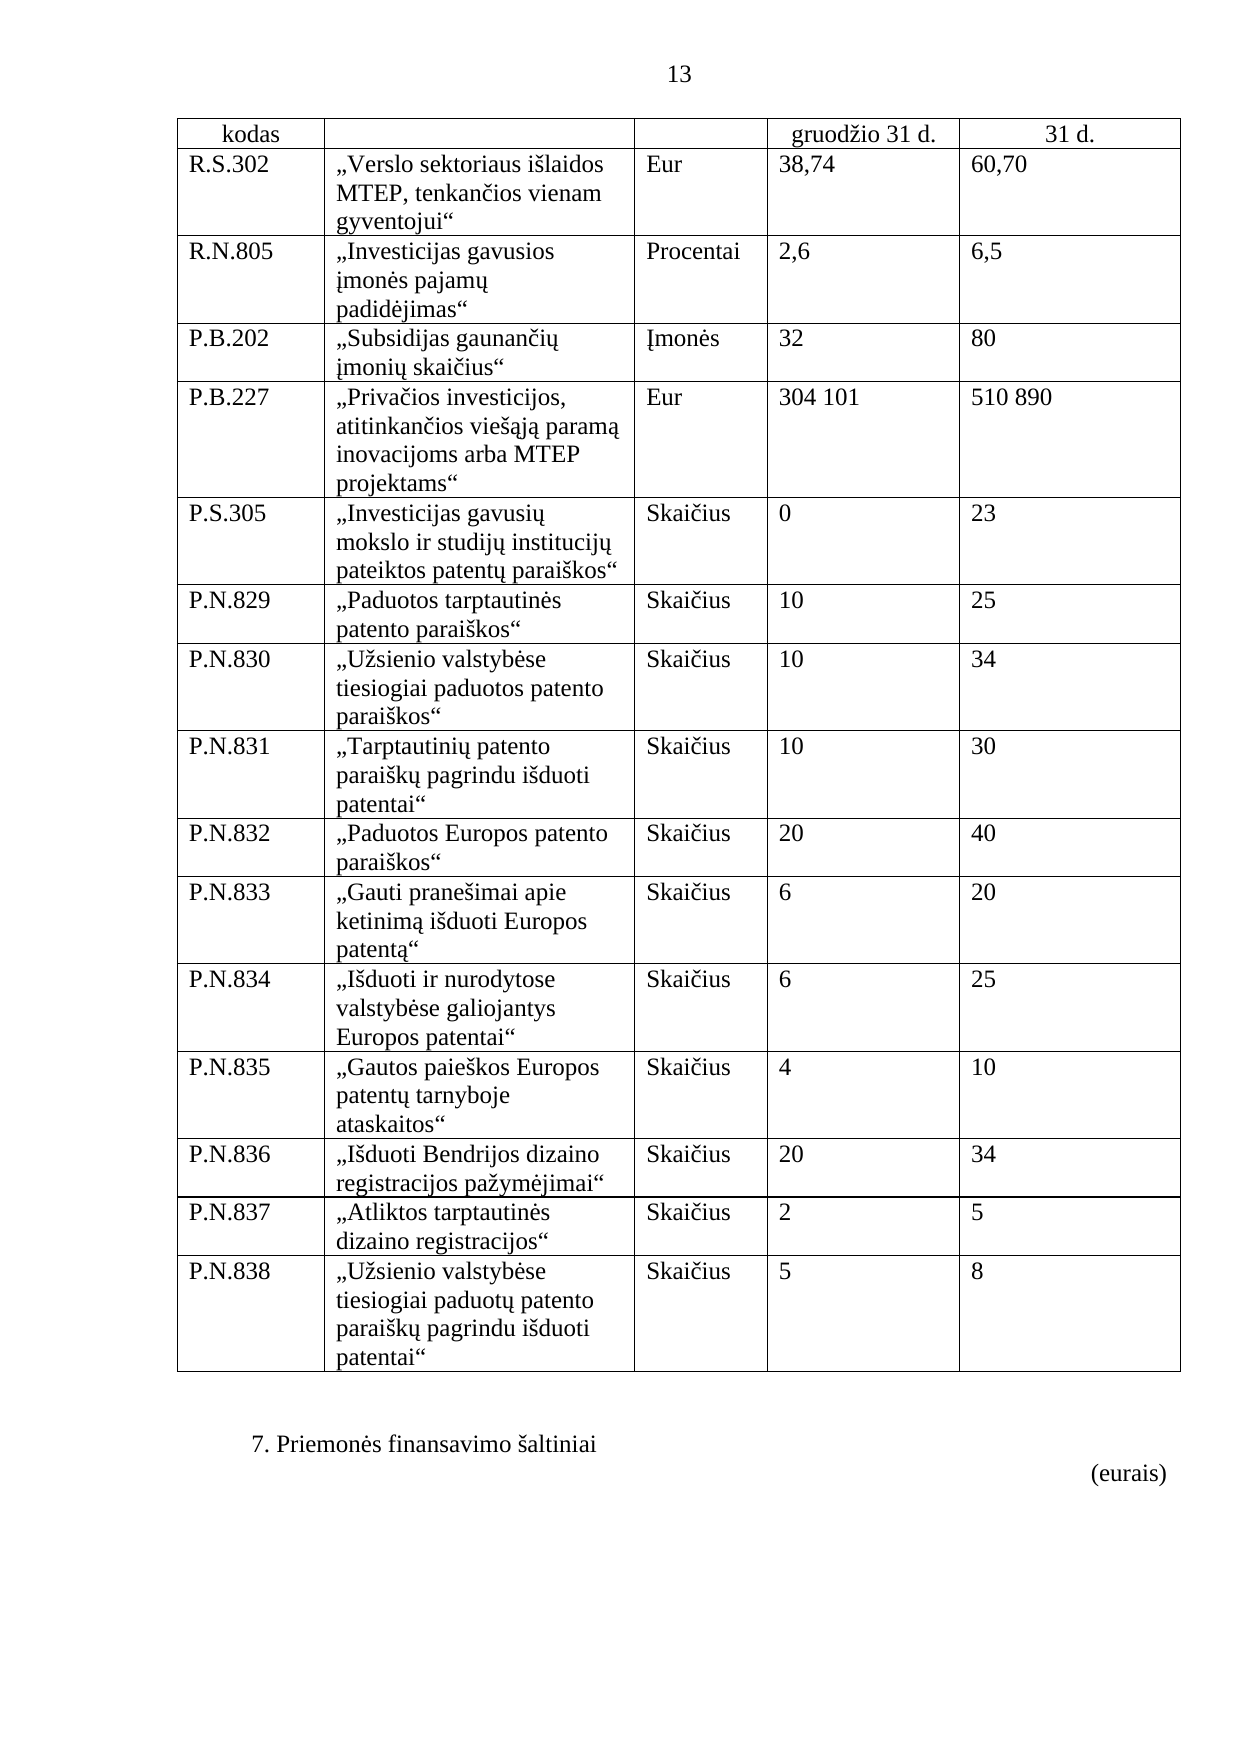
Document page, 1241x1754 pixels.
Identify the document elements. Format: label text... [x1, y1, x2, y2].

table_cell 6 [768, 877, 959, 963]
table_cell P.S.305 [178, 498, 324, 584]
table_cell Skaičius [635, 819, 767, 876]
table_cell P.N.830 [178, 644, 324, 730]
table_cell Įmonės [635, 324, 767, 381]
table_cell 510 890 [960, 382, 1180, 497]
table_header gruodžio 31 d. [768, 119, 959, 148]
text (eurais) [177, 1458, 1181, 1487]
table_cell Skaičius [635, 877, 767, 963]
table_cell „Užsienio valstybėse tiesiogiai paduotos patento paraiškos“ [325, 644, 634, 730]
table_cell 38,74 [768, 149, 959, 235]
table_cell 0 [768, 498, 959, 584]
table_cell Eur [635, 149, 767, 235]
table_cell P.B.227 [178, 382, 324, 497]
table_cell P.N.835 [178, 1052, 324, 1138]
table_cell P.N.831 [178, 731, 324, 817]
table_cell 2,6 [768, 236, 959, 322]
table_cell 80 [960, 324, 1180, 381]
table_cell „Išduoti ir nurodytose valstybėse galiojantys Europos patentai“ [325, 964, 634, 1051]
table_cell 30 [960, 731, 1180, 817]
table_cell Skaičius [635, 585, 767, 643]
table_header [325, 119, 634, 148]
table_header 31 d. [960, 119, 1180, 148]
table_cell 8 [960, 1256, 1180, 1371]
table_cell Eur [635, 382, 767, 497]
table_cell 25 [960, 964, 1180, 1051]
table_cell „Išduoti Bendrijos dizaino registracijos pažymėjimai“ [325, 1139, 634, 1196]
table_cell P.N.829 [178, 585, 324, 643]
table_cell P.N.838 [178, 1256, 324, 1371]
table_cell 10 [768, 731, 959, 817]
table_cell 20 [768, 819, 959, 876]
table_cell 23 [960, 498, 1180, 584]
table_cell „Verslo sektoriaus išlaidos MTEP, tenkančios vienam gyventojui“ [325, 149, 634, 235]
table_header [635, 119, 767, 148]
table_cell Skaičius [635, 1052, 767, 1138]
table_cell Procentai [635, 236, 767, 322]
table_cell „Gauti pranešimai apie ketinimą išduoti Europos patentą“ [325, 877, 634, 963]
table_cell 10 [768, 585, 959, 643]
table_cell 20 [960, 877, 1180, 963]
table_cell „Tarptautinių patento paraiškų pagrindu išduoti patentai“ [325, 731, 634, 817]
table_cell Skaičius [635, 1198, 767, 1255]
table_cell „Atliktos tarptautinės dizaino registracijos“ [325, 1198, 634, 1255]
table_cell 6 [768, 964, 959, 1051]
table_cell P.N.834 [178, 964, 324, 1051]
table_cell 10 [768, 644, 959, 730]
table_cell 40 [960, 819, 1180, 876]
table_cell 5 [960, 1198, 1180, 1255]
table_cell R.N.805 [178, 236, 324, 322]
table_cell Skaičius [635, 498, 767, 584]
table_cell 10 [960, 1052, 1180, 1138]
table_cell R.S.302 [178, 149, 324, 235]
table_cell 4 [768, 1052, 959, 1138]
table_cell 5 [768, 1256, 959, 1371]
table_cell Skaičius [635, 1256, 767, 1371]
table_cell P.N.832 [178, 819, 324, 876]
table_cell 20 [768, 1139, 959, 1196]
table_cell „Paduotos tarptautinės patento paraiškos“ [325, 585, 634, 643]
table_cell „Gautos paieškos Europos patentų tarnyboje ataskaitos“ [325, 1052, 634, 1138]
table_cell „Investicijas gavusių mokslo ir studijų institucijų pateiktos patentų paraiškos“ [325, 498, 634, 584]
table_header kodas [178, 119, 324, 148]
table_cell P.N.833 [178, 877, 324, 963]
table_cell „Paduotos Europos patento paraiškos“ [325, 819, 634, 876]
table_cell 304 101 [768, 382, 959, 497]
table_cell 25 [960, 585, 1180, 643]
table_cell Skaičius [635, 731, 767, 817]
table_cell P.N.836 [178, 1139, 324, 1196]
table_cell 32 [768, 324, 959, 381]
table_cell „Subsidijas gaunančių įmonių skaičius“ [325, 324, 634, 381]
text 7. Priemonės finansavimo šaltiniai [177, 1429, 1181, 1458]
table_cell 34 [960, 1139, 1180, 1196]
table_cell 34 [960, 644, 1180, 730]
table_cell 6,5 [960, 236, 1180, 322]
table_cell P.N.837 [178, 1198, 324, 1255]
table_cell Skaičius [635, 1139, 767, 1196]
table_cell 60,70 [960, 149, 1180, 235]
table_cell P.B.202 [178, 324, 324, 381]
table_cell „Privačios investicijos, atitinkančios viešąją paramą inovacijoms arba MTEP projektams“ [325, 382, 634, 497]
table_cell 2 [768, 1198, 959, 1255]
table_cell Skaičius [635, 964, 767, 1051]
table_cell Skaičius [635, 644, 767, 730]
table_cell „Investicijas gavusios įmonės pajamų padidėjimas“ [325, 236, 634, 322]
table_cell „Užsienio valstybėse tiesiogiai paduotų patento paraiškų pagrindu išduoti patentai“ [325, 1256, 634, 1371]
